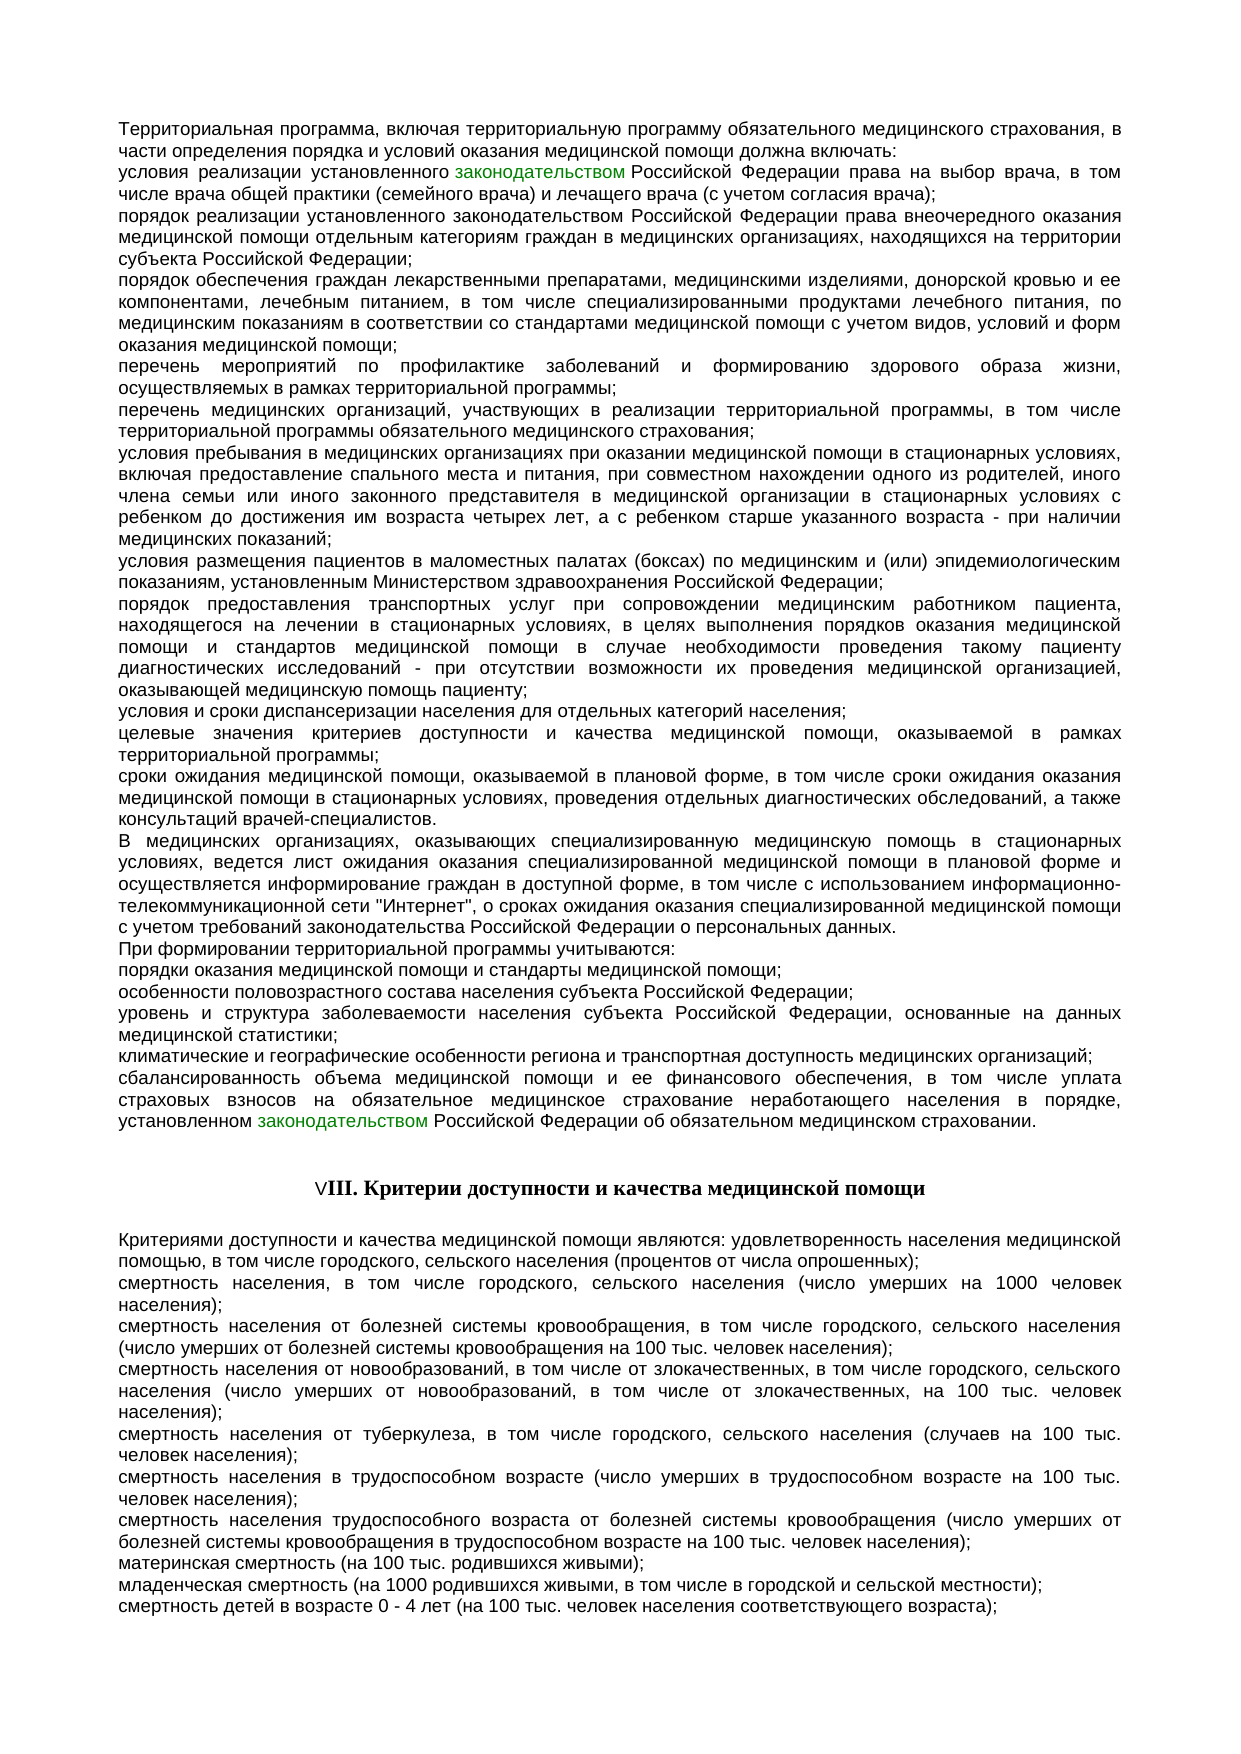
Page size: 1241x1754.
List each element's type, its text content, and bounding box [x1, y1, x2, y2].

text сбалансированность объема медицинской помощи и ее финансового обеспечения, в том числе уплата страховых взносов на обязательное медицинское страхование неработающего населения в порядке, установленном законодательством Российской Федерации об обязательном медицинском страховании. [118, 1067, 1122, 1132]
text условия размещения пациентов в маломестных палатах (боксах) по медицинским и (или) эпидемиологическим показаниям, установленным Министерством здравоохранения Российской Федерации; [118, 549, 1122, 592]
text условия и сроки диспансеризации населения для отдельных категорий населения; [118, 700, 1122, 722]
text условия пребывания в медицинских организациях при оказании медицинской помощи в стационарных условиях, включая предоставление спального места и питания, при совместном нахождении одного из родителей, иного члена семьи или иного законного представителя в медицинской организации в стационарных условиях с ребенком до достижения им возраста четырех лет, а с ребенком старше указанного возраста - при наличии медицинских показаний; [118, 442, 1122, 549]
text Критериями доступности и качества медицинской помощи являются: удовлетворенность населения медицинской помощью, в том числе городского, сельского населения (процентов от числа опрошенных); [118, 1229, 1122, 1272]
text уровень и структура заболеваемости населения субъекта Российской Федерации, основанные на данных медицинской статистики; [118, 1002, 1122, 1045]
text целевые значения критериев доступности и качества медицинской помощи, оказываемой в рамках территориальной программы; [118, 722, 1122, 765]
text младенческая смертность (на 1000 родившихся живыми, в том числе в городской и сельской местности); [118, 1574, 1122, 1595]
text смертность населения от новообразований, в том числе от злокачественных, в том числе городского, сельского населения (число умерших от новообразований, в том числе от злокачественных, на 100 тыс. человек населения); [118, 1358, 1122, 1423]
text смертность населения от болезней системы кровообращения, в том числе городского, сельского населения (число умерших от болезней системы кровообращения на 100 тыс. человек населения); [118, 1315, 1122, 1358]
text смертность населения в трудоспособном возрасте (число умерших в трудоспособном возрасте на 100 тыс. человек населения); [118, 1466, 1122, 1509]
text В медицинских организациях, оказывающих специализированную медицинскую помощь в стационарных условиях, ведется лист ожидания оказания специализированной медицинской помощи в плановой форме и осуществляется информирование граждан в доступной форме, в том числе с использованием информационно-телекоммуникационной сети "Интернет", о сроках ожидания оказания специализированной медицинской помощи с учетом требований законодательства Российской Федерации о персональных данных. [118, 830, 1122, 937]
text смертность детей в возрасте 0 - 4 лет (на 100 тыс. человек населения соответствующего возраста); [118, 1595, 1122, 1617]
text порядок реализации установленного законодательством Российской Федерации права внеочередного оказания медицинской помощи отдельным категориям граждан в медицинских организациях, находящихся на территории субъекта Российской Федерации; [118, 204, 1122, 269]
text перечень мероприятий по профилактике заболеваний и формированию здорового образа жизни, осуществляемых в рамках территориальной программы; [118, 355, 1122, 398]
text смертность населения, в том числе городского, сельского населения (число умерших на 1000 человек населения); [118, 1272, 1122, 1315]
text условия реализации установленного законодательством Российской Федерации права на выбор врача, в том числе врача общей практики (семейного врача) и лечащего врача (с учетом согласия врача); [118, 161, 1122, 204]
text климатические и географические особенности региона и транспортная доступность медицинских организаций; [118, 1045, 1122, 1067]
text сроки ожидания медицинской помощи, оказываемой в плановой форме, в том числе сроки ожидания оказания медицинской помощи в стационарных условиях, проведения отдельных диагностических обследований, а также консультаций врачей-специалистов. [118, 765, 1122, 830]
text Территориальная программа, включая территориальную программу обязательного медицинского страхования, в части определения порядка и условий оказания медицинской помощи должна включать: [118, 118, 1122, 161]
text порядок обеспечения граждан лекарственными препаратами, медицинскими изделиями, донорской кровью и ее компонентами, лечебным питанием, в том числе специализированными продуктами лечебного питания, по медицинским показаниям в соответствии со стандартами медицинской помощи с учетом видов, условий и форм оказания медицинской помощи; [118, 269, 1122, 355]
text перечень медицинских организаций, участвующих в реализации территориальной программы, в том числе территориальной программы обязательного медицинского страхования; [118, 398, 1122, 442]
text смертность населения от туберкулеза, в том числе городского, сельского населения (случаев на 100 тыс. человек населения); [118, 1423, 1122, 1466]
text При формировании территориальной программы учитываются: [118, 937, 1122, 959]
text порядок предоставления транспортных услуг при сопровождении медицинским работником пациента, находящегося на лечении в стационарных условиях, в целях выполнения порядков оказания медицинской помощи и стандартов медицинской помощи в случае необходимости проведения такому пациенту диагностических исследований - при отсутствии возможности их проведения медицинской организацией, оказывающей медицинскую помощь пациенту; [118, 592, 1122, 700]
text смертность населения трудоспособного возраста от болезней системы кровообращения (число умерших от болезней системы кровообращения в трудоспособном возрасте на 100 тыс. человек населения); [118, 1509, 1122, 1552]
text особенности половозрастного состава населения субъекта Российской Федерации; [118, 981, 1122, 1002]
text VIII. Критерии доступности и качества медицинской помощи [118, 1175, 1122, 1200]
text материнская смертность (на 100 тыс. родившихся живыми); [118, 1552, 1122, 1574]
text порядки оказания медицинской помощи и стандарты медицинской помощи; [118, 959, 1122, 981]
